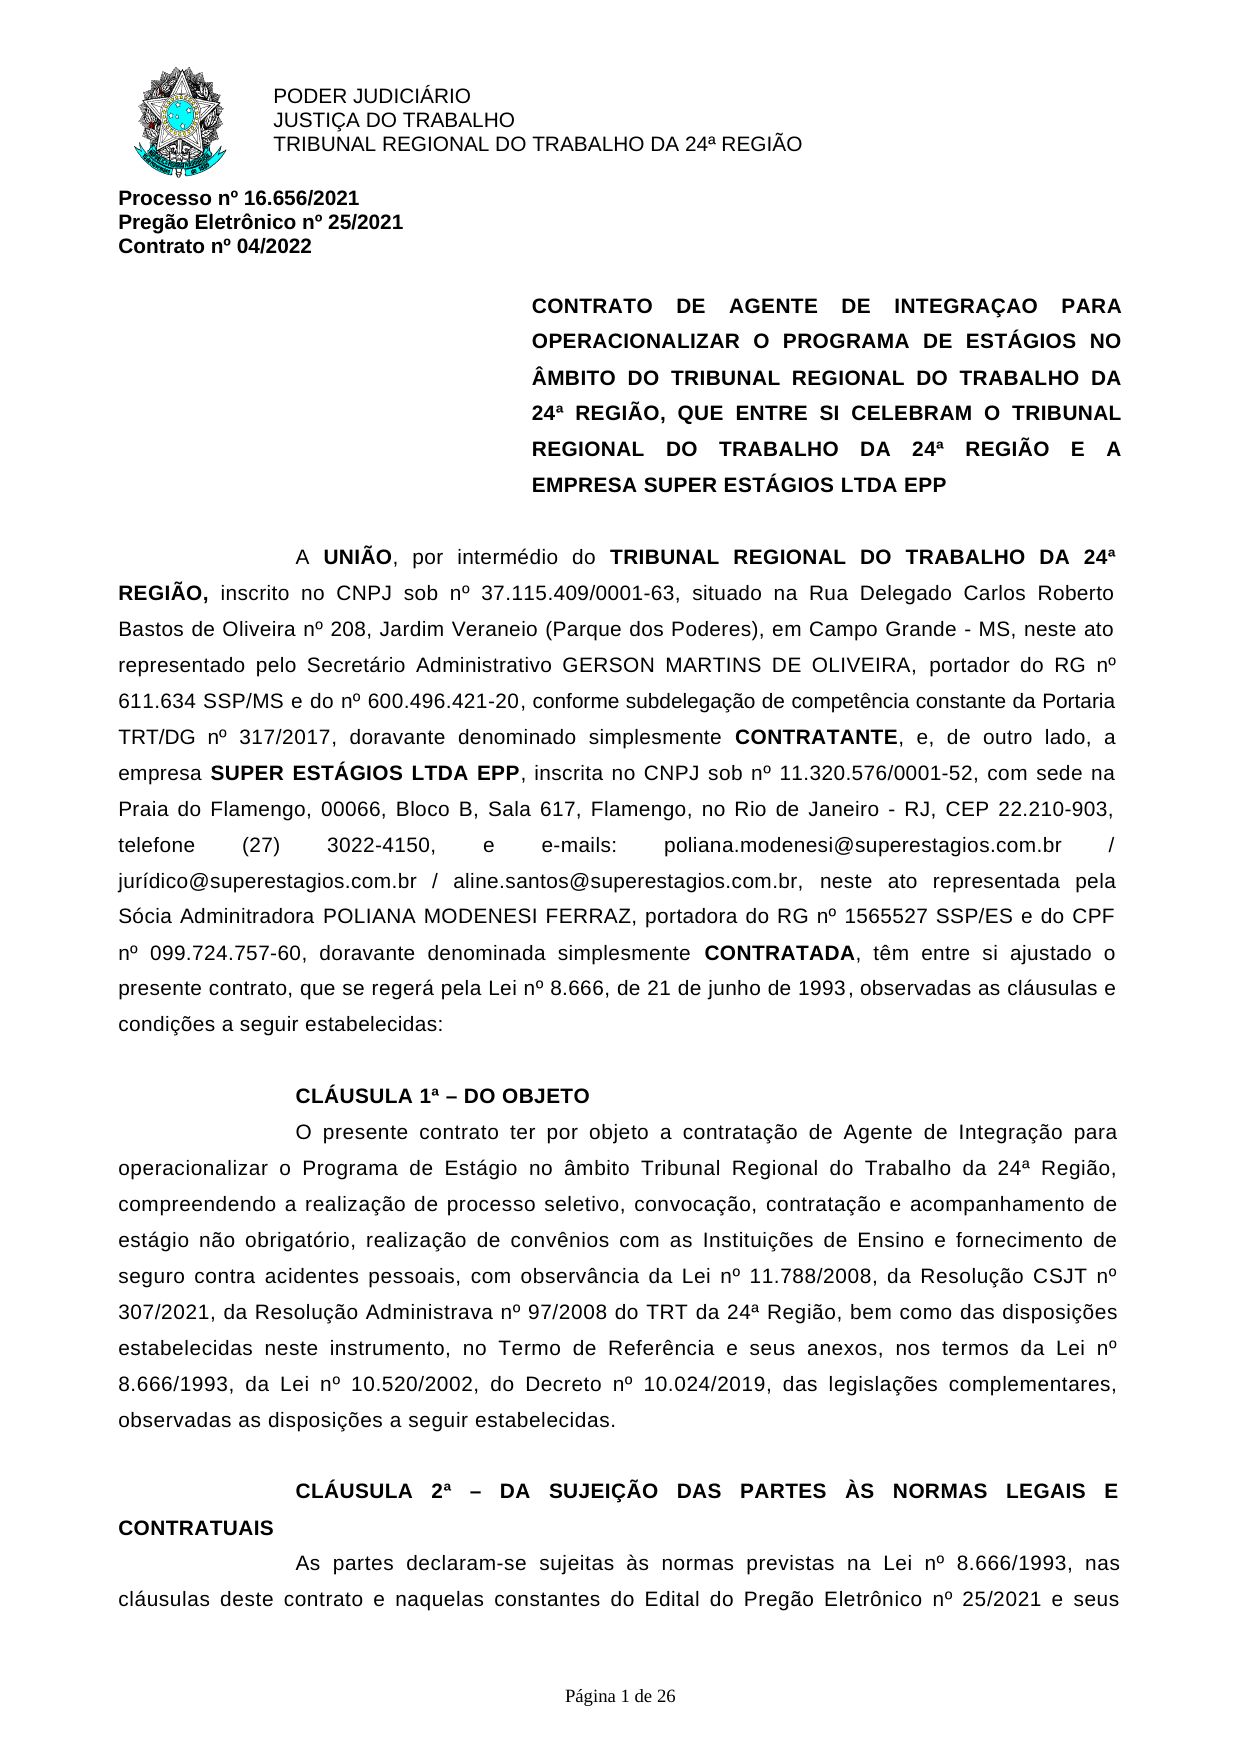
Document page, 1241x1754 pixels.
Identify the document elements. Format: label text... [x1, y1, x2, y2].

text As partes declaram-se sujeitas às normas previstas na Lei nº 8.666/1993, nas cláusulas deste contrato e naquelas constantes do Edital do Pregão Eletrônico nº 25/2021 e seus [118, 1551, 1122, 1611]
picture [133, 66, 228, 178]
text O presente contrato ter por objeto a contratação de Agente de Integração para operacionalizar o Programa de Estágio no âmbito Tribunal Regional do Trabalho da 24ª Região, compreendendo a realização de processo seletivo, convocação, contratação e acompanhamento de estágio não obrigatório, realização de convênios com as Instituições de Ensino e fornecimento de seguro contra acidentes pessoais, com observância da Lei nº 11.788/2008, da Resolução CSJT nº 307/2021, da Resolução Administrava nº 97/2008 do TRT da 24ª Região, bem como das disposições estabelecidas neste instrumento, no Termo de Referência e seus anexos, nos termos da Lei nº 8.666/1993, da Lei nº 10.520/2002, do Decreto nº 10.024/2019, das legislações complementares, observadas as disposições a seguir estabelecidas. [118, 1120, 1119, 1431]
text CONTRATO DE AGENTE DE INTEGRAÇAO PARA OPERACIONALIZAR O PROGRAMA DE ESTÁGIOS NO ÂMBITO DO TRIBUNAL REGIONAL DO TRABALHO DA 24ª REGIÃO, QUE ENTRE SI CELEBRAM O TRIBUNAL REGIONAL DO TRABALHO DA 24ª REGIÃO E A EMPRESA SUPER ESTÁGIOS LTDA EPP [532, 293, 1122, 497]
text CLÁUSULA 1ª – DO OBJETO [118, 1084, 1122, 1108]
text CLÁUSULA 2ª – DA SUJEIÇÃO DAS PARTES ÀS NORMAS LEGAIS E CONTRATUAIS [118, 1479, 1119, 1539]
text A UNIÃO, por intermédio do TRIBUNAL REGIONAL DO TRABALHO DA 24ª REGIÃO, inscrito no CNPJ sob nº 37.115.409/0001-63, situado na Rua Delegado Carlos Roberto Bastos de Oliveira nº 208, Jardim Veraneio (Parque dos Poderes), em Campo Grande - MS, neste ato representado pelo Secretário Administrativo GERSON MARTINS DE OLIVEIRA, portador do RG nº 611.634 SSP/MS e do nº 600.496.421-20, conforme subdelegação de competência constante da Portaria TRT/DG nº 317/2017, doravante denominado simplesmente CONTRATANTE, e, de outro lado, a empresa SUPER ESTÁGIOS LTDA EPP, inscrita no CNPJ sob nº 11.320.576/0001-52, com sede na Praia do Flamengo, 00066, Bloco B, Sala 617, Flamengo, no Rio de Janeiro - RJ, CEP 22.210-903, telefone (27) 3022-4150, e e-mails: poliana.modenesi@superestagios.com.br / jurídico@superestagios.com.br / aline.santos@superestagios.com.br, neste ato representada pela Sócia Adminitradora POLIANA MODENESI FERRAZ, portadora do RG nº 1565527 SSP/ES e do CPF nº 099.724.757-60, doravante denominada simplesmente CONTRATADA, têm entre si ajustado o presente contrato, que se regerá pela Lei nº 8.666, de 21 de junho de 1993, observadas as cláusulas e condições a seguir estabelecidas: [118, 545, 1116, 1036]
